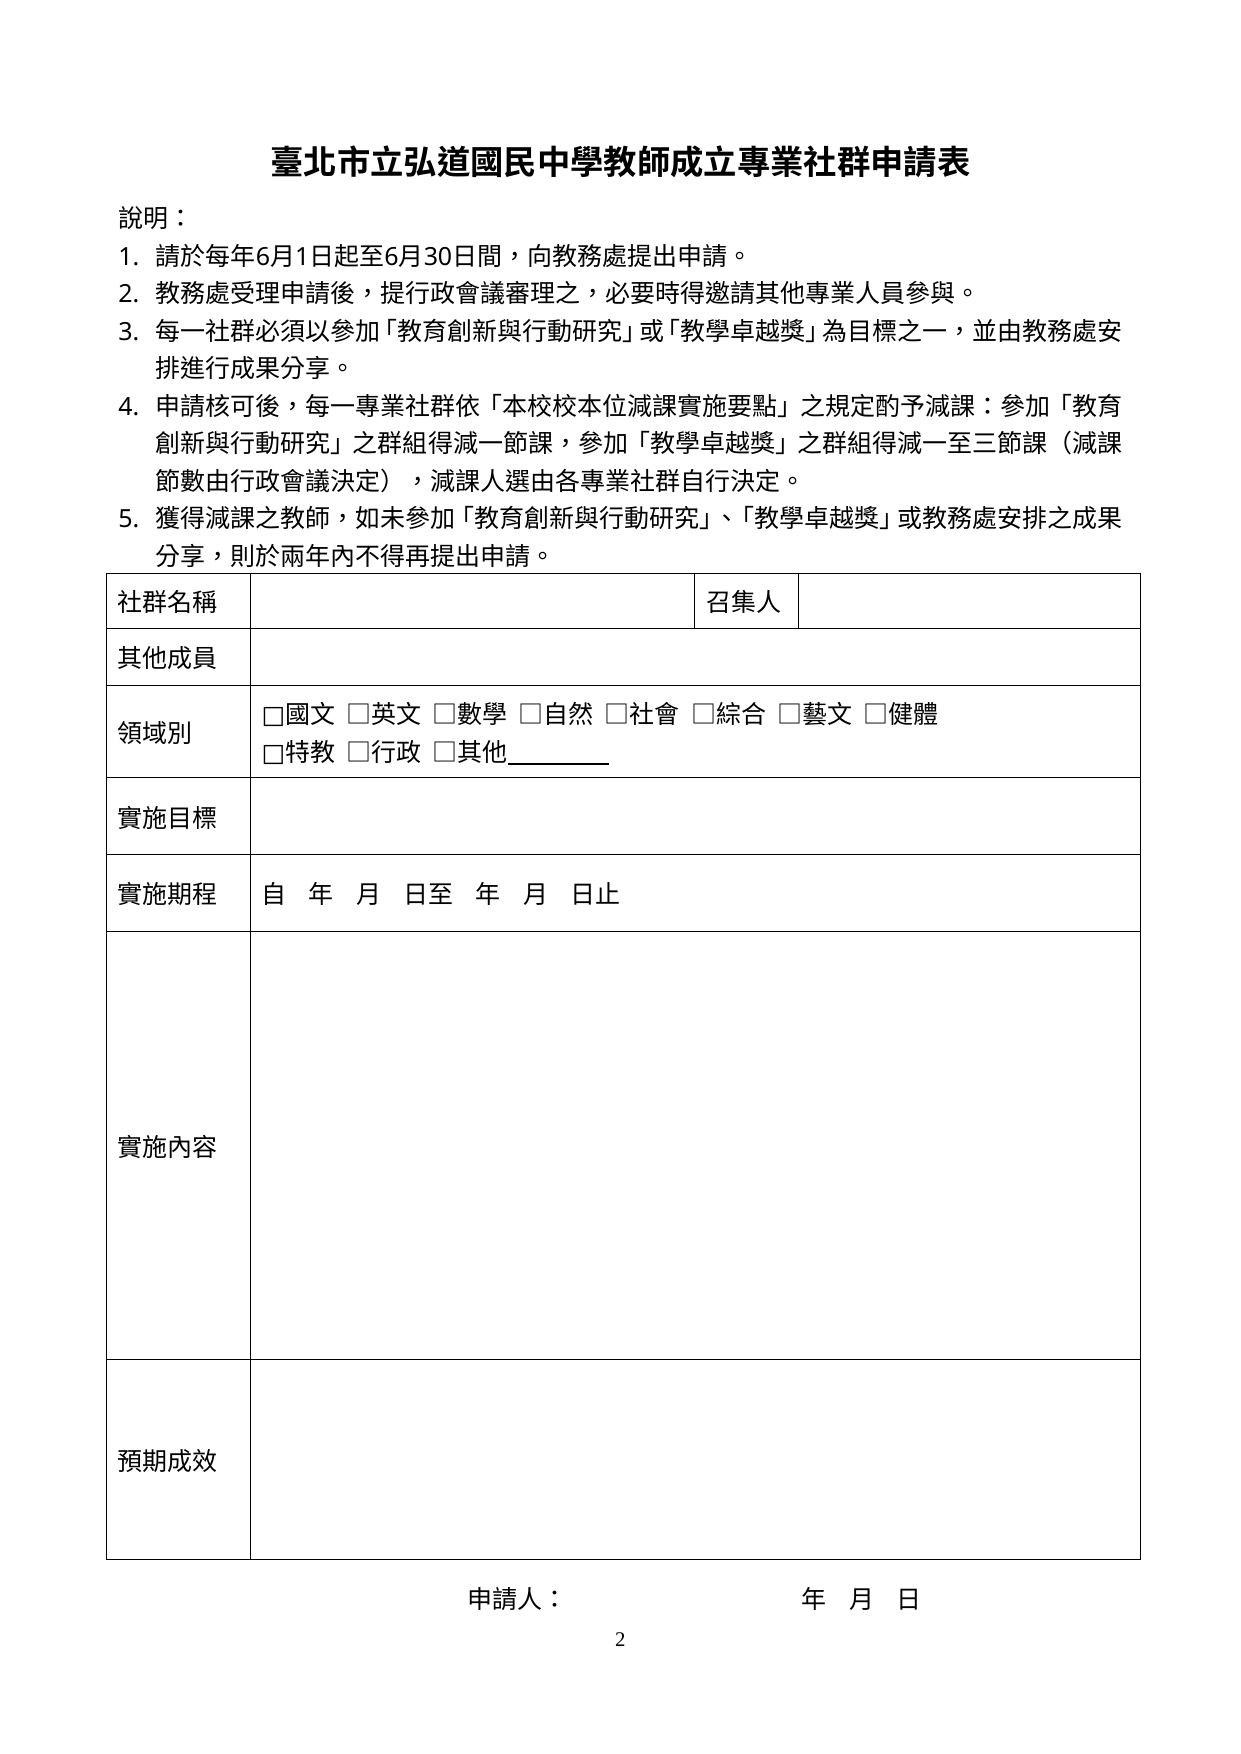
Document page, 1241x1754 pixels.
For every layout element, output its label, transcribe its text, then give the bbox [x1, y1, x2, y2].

table_cell 其他成員 [107, 629, 250, 685]
text 說明： [118, 198, 1122, 235]
table_cell 實施目標 [107, 778, 250, 854]
list 獲得減課之教師，如未參加「教育創新與行動研究」、「教學卓越獎」或教務處安排之成果分享，則於兩年內不得再提出申請。 [118, 498, 1122, 573]
table_cell 實施內容 [107, 932, 250, 1359]
table_cell 自 年 月 日至 年 月 日止 [251, 855, 1140, 931]
text 臺北市立弘道國民中學教師成立專業社群申請表 [118, 123, 1122, 198]
list 請於每年6月1日起至6月30日間，向教務處提出申請。 [118, 235, 1122, 273]
table_cell □國文 □英文 □數學 □自然 □社會 □綜合 □藝文 □健體 □特教 □行政 □其他 [251, 686, 1140, 777]
table_cell 預期成效 [107, 1360, 250, 1559]
list 教務處受理申請後，提行政會議審理之，必要時得邀請其他專業人員參與。 [118, 273, 1122, 310]
table_cell 領域別 [107, 686, 250, 777]
list 每一社群必須以參加「教育創新與行動研究」或「教學卓越獎」為目標之一，並由教務處安排進行成果分享。 [118, 310, 1122, 385]
list 申請核可後，每一專業社群依「本校校本位減課實施要點」之規定酌予減課：參加「教育創新與行動研究」之群組得減一節課，參加「教學卓越獎」之群組得減一至三節課（減課節數由行政會議決定），減課人選由各專業社群自行決定。 [118, 385, 1122, 498]
table_cell [251, 932, 1140, 1359]
table_cell [251, 629, 1140, 685]
table_header 召集人 [695, 574, 798, 628]
table_cell [251, 778, 1140, 854]
table_header 社群名稱 [107, 574, 250, 628]
text 申請人： 年 月 日 [118, 1578, 922, 1616]
table_cell [251, 1360, 1140, 1559]
table_header [799, 574, 1140, 628]
table_cell 實施期程 [107, 855, 250, 931]
table_header [251, 574, 694, 628]
